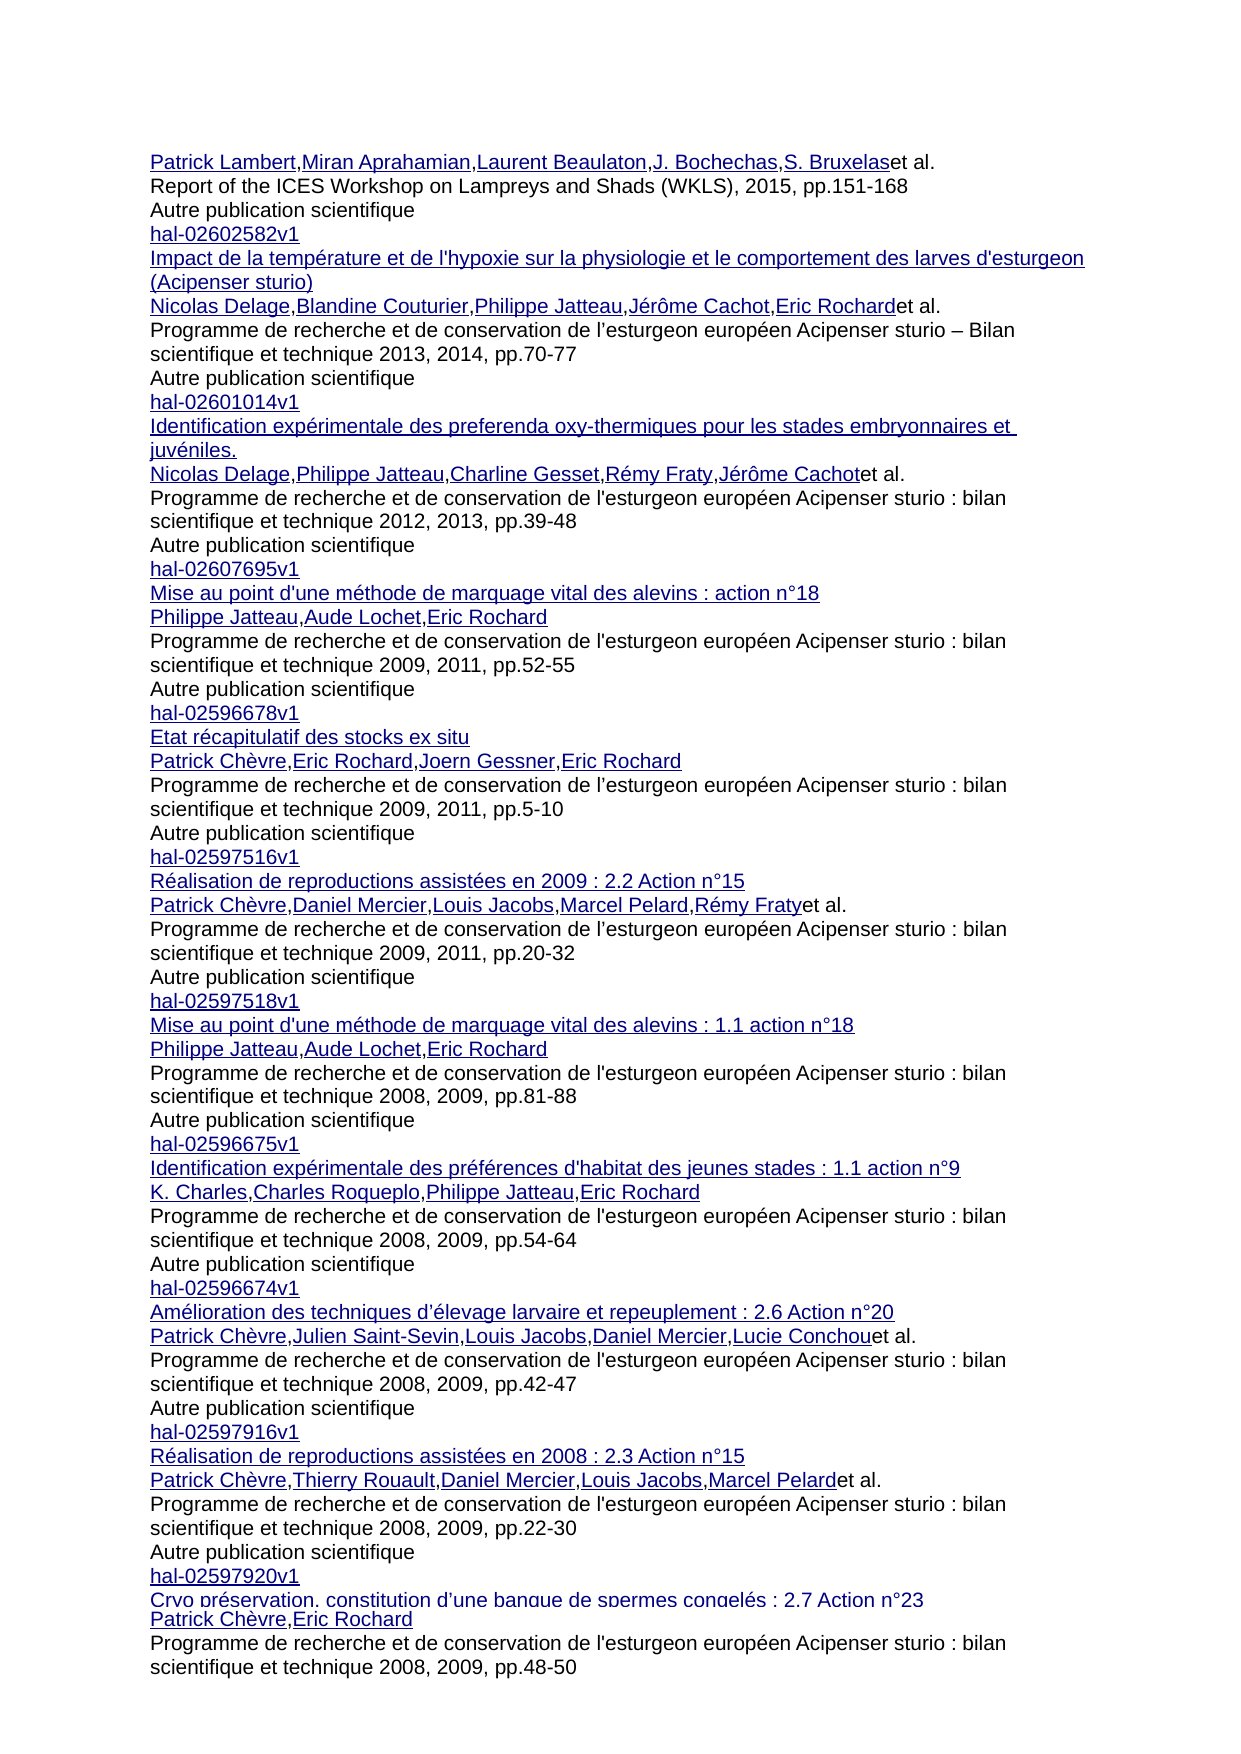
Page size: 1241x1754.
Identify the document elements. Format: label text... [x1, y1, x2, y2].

table_cell Impact de la température et de l'hypoxie sur la physiologie et le comportement des larves d'esturgeon (Acipenser sturio) Nicolas Delage,Blandine Couturier,Philippe Jatteau,Jérôme Cachot,Eric Rochardet al. Programme de recherche et de conservation de l’esturgeon européen Acipenser sturio – Bilan scientifique et technique 2013, 2014, pp.70-77 Autre publication scientifique hal-02601014v1 [150, 246, 1090, 413]
table_cell Mise au point d'une méthode de marquage vital des alevins : 1.1 action n°18 Philippe Jatteau,Aude Lochet,Eric Rochard Programme de recherche et de conservation de l'esturgeon européen Acipenser sturio : bilan scientifique et technique 2008, 2009, pp.81-88 Autre publication scientifique hal-02596675v1 [150, 1013, 1090, 1156]
table_cell Réalisation de reproductions assistées en 2009 : 2.2 Action n°15 Patrick Chèvre,Daniel Mercier,Louis Jacobs,Marcel Pelard,Rémy Fratyet al. Programme de recherche et de conservation de l’esturgeon européen Acipenser sturio : bilan scientifique et technique 2009, 2011, pp.20-32 Autre publication scientifique hal-02597518v1 [150, 869, 1090, 1012]
table_cell Cryo préservation, constitution d’une banque de spermes congelés : 2.7 Action n°23 Patrick Chèvre,Eric Rochard Programme de recherche et de conservation de l'esturgeon européen Acipenser sturio : bilan scientifique et technique 2008, 2009, pp.48-50 [150, 1588, 1090, 1679]
table_cell Etat récapitulatif des stocks ex situ Patrick Chèvre,Eric Rochard,Joern Gessner,Eric Rochard Programme de recherche et de conservation de l’esturgeon européen Acipenser sturio : bilan scientifique et technique 2009, 2011, pp.5-10 Autre publication scientifique hal-02597516v1 [150, 725, 1090, 869]
table_cell Amélioration des techniques d’élevage larvaire et repeuplement : 2.6 Action n°20 Patrick Chèvre,Julien Saint-Sevin,Louis Jacobs,Daniel Mercier,Lucie Conchouet al. Programme de recherche et de conservation de l'esturgeon européen Acipenser sturio : bilan scientifique et technique 2008, 2009, pp.42-47 Autre publication scientifique hal-02597916v1 [150, 1300, 1090, 1444]
table_cell Identification expérimentale des preferenda oxy-thermiques pour les stades embryonnaires et juvéniles. Nicolas Delage,Philippe Jatteau,Charline Gesset,Rémy Fraty,Jérôme Cachotet al. Programme de recherche et de conservation de l'esturgeon européen Acipenser sturio : bilan scientifique et technique 2012, 2013, pp.39-48 Autre publication scientifique hal-02607695v1 [150, 414, 1090, 581]
table_cell Identification expérimentale des préférences d'habitat des jeunes stades : 1.1 action n°9 K. Charles,Charles Roqueplo,Philippe Jatteau,Eric Rochard Programme de recherche et de conservation de l'esturgeon européen Acipenser sturio : bilan scientifique et technique 2008, 2009, pp.54-64 Autre publication scientifique hal-02596674v1 [150, 1156, 1090, 1300]
table_cell Réalisation de reproductions assistées en 2008 : 2.3 Action n°15 Patrick Chèvre,Thierry Rouault,Daniel Mercier,Louis Jacobs,Marcel Pelardet al. Programme de recherche et de conservation de l'esturgeon européen Acipenser sturio : bilan scientifique et technique 2008, 2009, pp.22-30 Autre publication scientifique hal-02597920v1 [150, 1444, 1090, 1587]
table_cell Mise au point d'une méthode de marquage vital des alevins : action n°18 Philippe Jatteau,Aude Lochet,Eric Rochard Programme de recherche et de conservation de l'esturgeon européen Acipenser sturio : bilan scientifique et technique 2009, 2011, pp.52-55 Autre publication scientifique hal-02596678v1 [150, 581, 1090, 725]
table_cell Patrick Lambert,Miran Aprahamian,Laurent Beaulaton,J. Bochechas,S. Bruxelaset al. Report of the ICES Workshop on Lampreys and Shads (WKLS), 2015, pp.151-168 Autre publication scientifique hal-02602582v1 [150, 150, 1090, 246]
